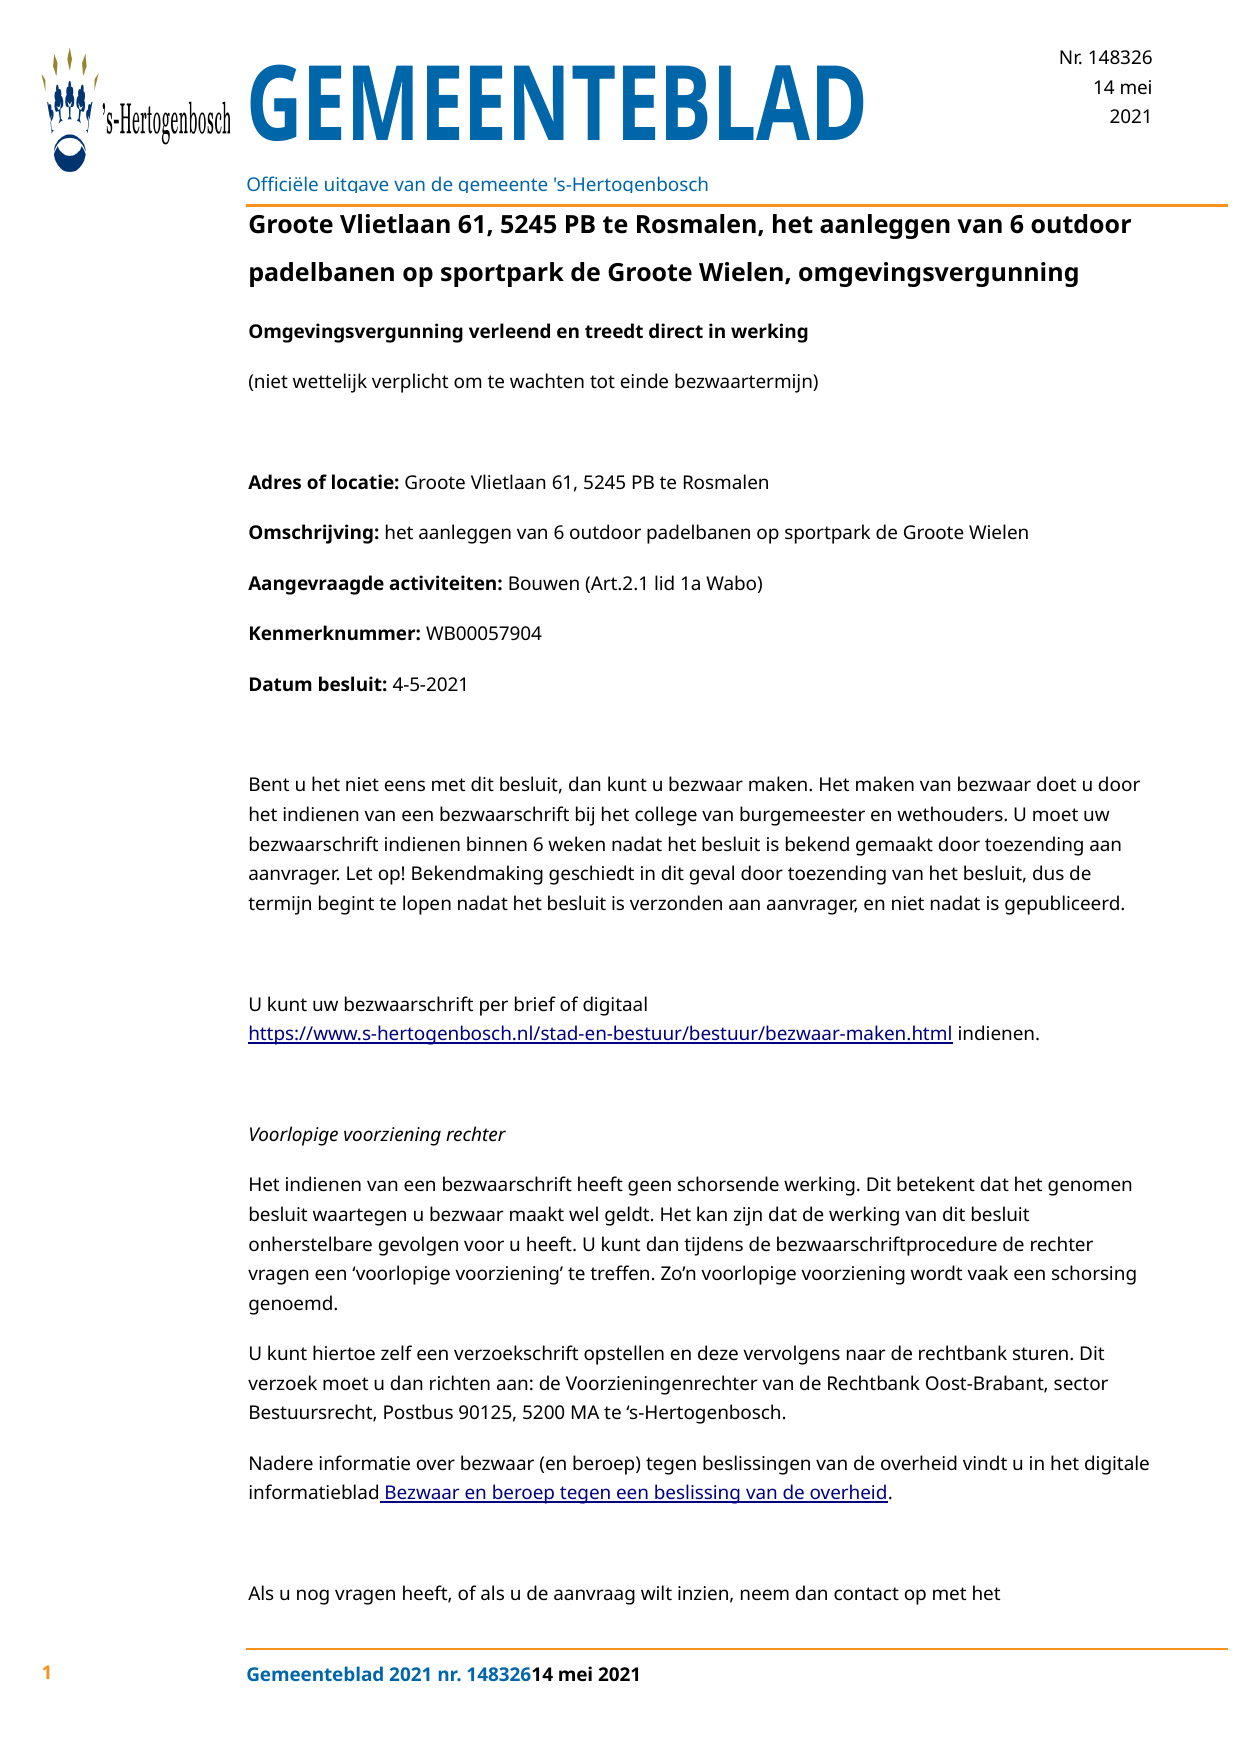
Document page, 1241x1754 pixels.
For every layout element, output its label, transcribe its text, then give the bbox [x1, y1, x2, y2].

text Adres of locatie: Groote Vlietlaan 61, 5245 PB te Rosmalen [248, 469, 1152, 495]
text Nadere informatie over bezwaar (en beroep) tegen beslissingen van de overheid vindt u in het digitale informatieblad Bezwaar en beroep tegen een beslissing van de overheid. [248, 1450, 1152, 1505]
text Kenmerknummer: WB00057904 [248, 620, 1152, 646]
text Als u nog vragen heeft, of als u de aanvraag wilt inzien, neem dan contact op met het [248, 1580, 1152, 1606]
text (niet wettelijk verplicht om te wachten tot einde bezwaartermijn) [248, 368, 1152, 394]
text Omschrijving: het aanleggen van 6 outdoor padelbanen op sportpark de Groote Wielen [248, 519, 1152, 545]
text Omgevingsvergunning verleend en treedt direct in werking [248, 318, 1152, 344]
picture [41, 47, 231, 172]
text Aangevraagde activiteiten: Bouwen (Art.2.1 lid 1a Wabo) [248, 570, 1152, 596]
text U kunt uw bezwaarschrift per brief of digitaal https://www.s-hertogenbosch.nl/stad-en-bestuur/bestuur/bezwaar-maken.html indienen. [248, 991, 1152, 1046]
text Bent u het niet eens met dit besluit, dan kunt u bezwaar maken. Het maken van bezwaar doet u door het indienen van een bezwaarschrift bij het college van burgemeester en wethouders. U moet uw bezwaarschrift indienen binnen 6 weken nadat het besluit is bekend gemaakt door toezending aan aanvrager. Let op! Bekendmaking geschiedt in dit geval door toezending van het besluit, dus de termijn begint te lopen nadat het besluit is verzonden aan aanvrager, en niet nadat is gepubliceerd. [248, 772, 1152, 916]
text Het indienen van een bezwaarschrift heeft geen schorsende werking. Dit betekent dat het genomen besluit waartegen u bezwaar maakt wel geldt. Het kan zijn dat de werking van dit besluit onherstelbare gevolgen voor u heeft. U kunt dan tijdens de bezwaarschriftprocedure de rechter vragen een ‘voorlopige voorziening’ te treffen. Zo’n voorlopige voorziening wordt vaak een schorsing genoemd. [248, 1172, 1152, 1316]
text Voorlopige voorziening rechter [248, 1121, 1152, 1147]
text U kunt hiertoe zelf een verzoekschrift opstellen en deze vervolgens naar de rechtbank sturen. Dit verzoek moet u dan richten aan: de Voorzieningenrechter van de Rechtbank Oost-Brabant, sector Bestuursrecht, Postbus 90125, 5200 MA te ‘s-Hertogenbosch. [248, 1340, 1152, 1425]
text Groote Vlietlaan 61, 5245 PB te Rosmalen, het aanleggen van 6 outdoor padelbanen op sportpark de Groote Wielen, omgevingsvergunning [248, 207, 1152, 288]
text Datum besluit: 4-5-2021 [248, 671, 1152, 697]
